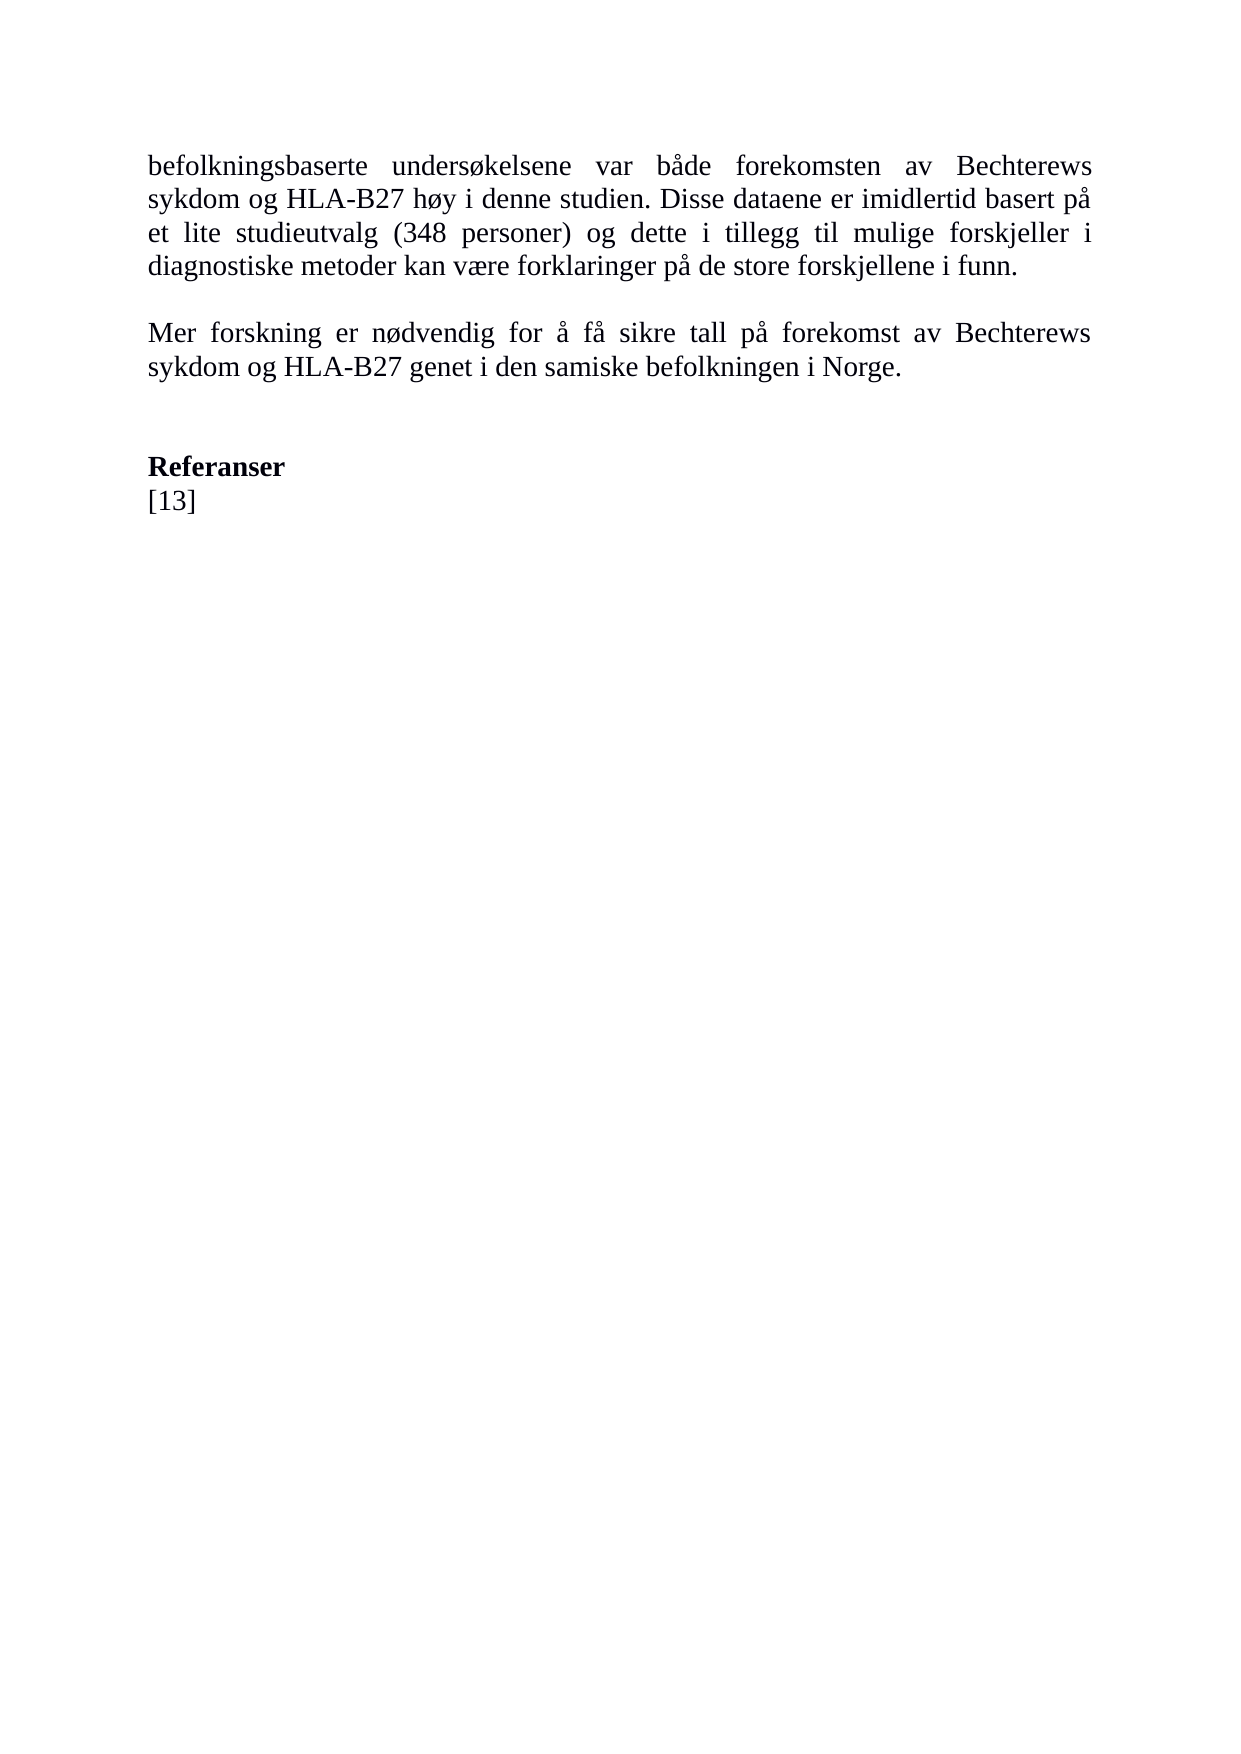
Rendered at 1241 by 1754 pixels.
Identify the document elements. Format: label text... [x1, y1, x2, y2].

text Referanser [148, 449, 1093, 483]
text Mer forskning er nødvendig for å få sikre tall på forekomst av Bechterews sykdom og HLA-B27 genet i den samiske befolkningen i Norge. [148, 315, 1093, 382]
text [13] [148, 483, 1093, 517]
text befolkningsbaserte undersøkelsene var både forekomsten av Bechterews sykdom og HLA-B27 høy i denne studien. Disse dataene er imidlertid basert på et lite studieutvalg (348 personer) og dette i tillegg til mulige forskjeller i diagnostiske metoder kan være forklaringer på de store forskjellene i funn. [148, 148, 1093, 282]
